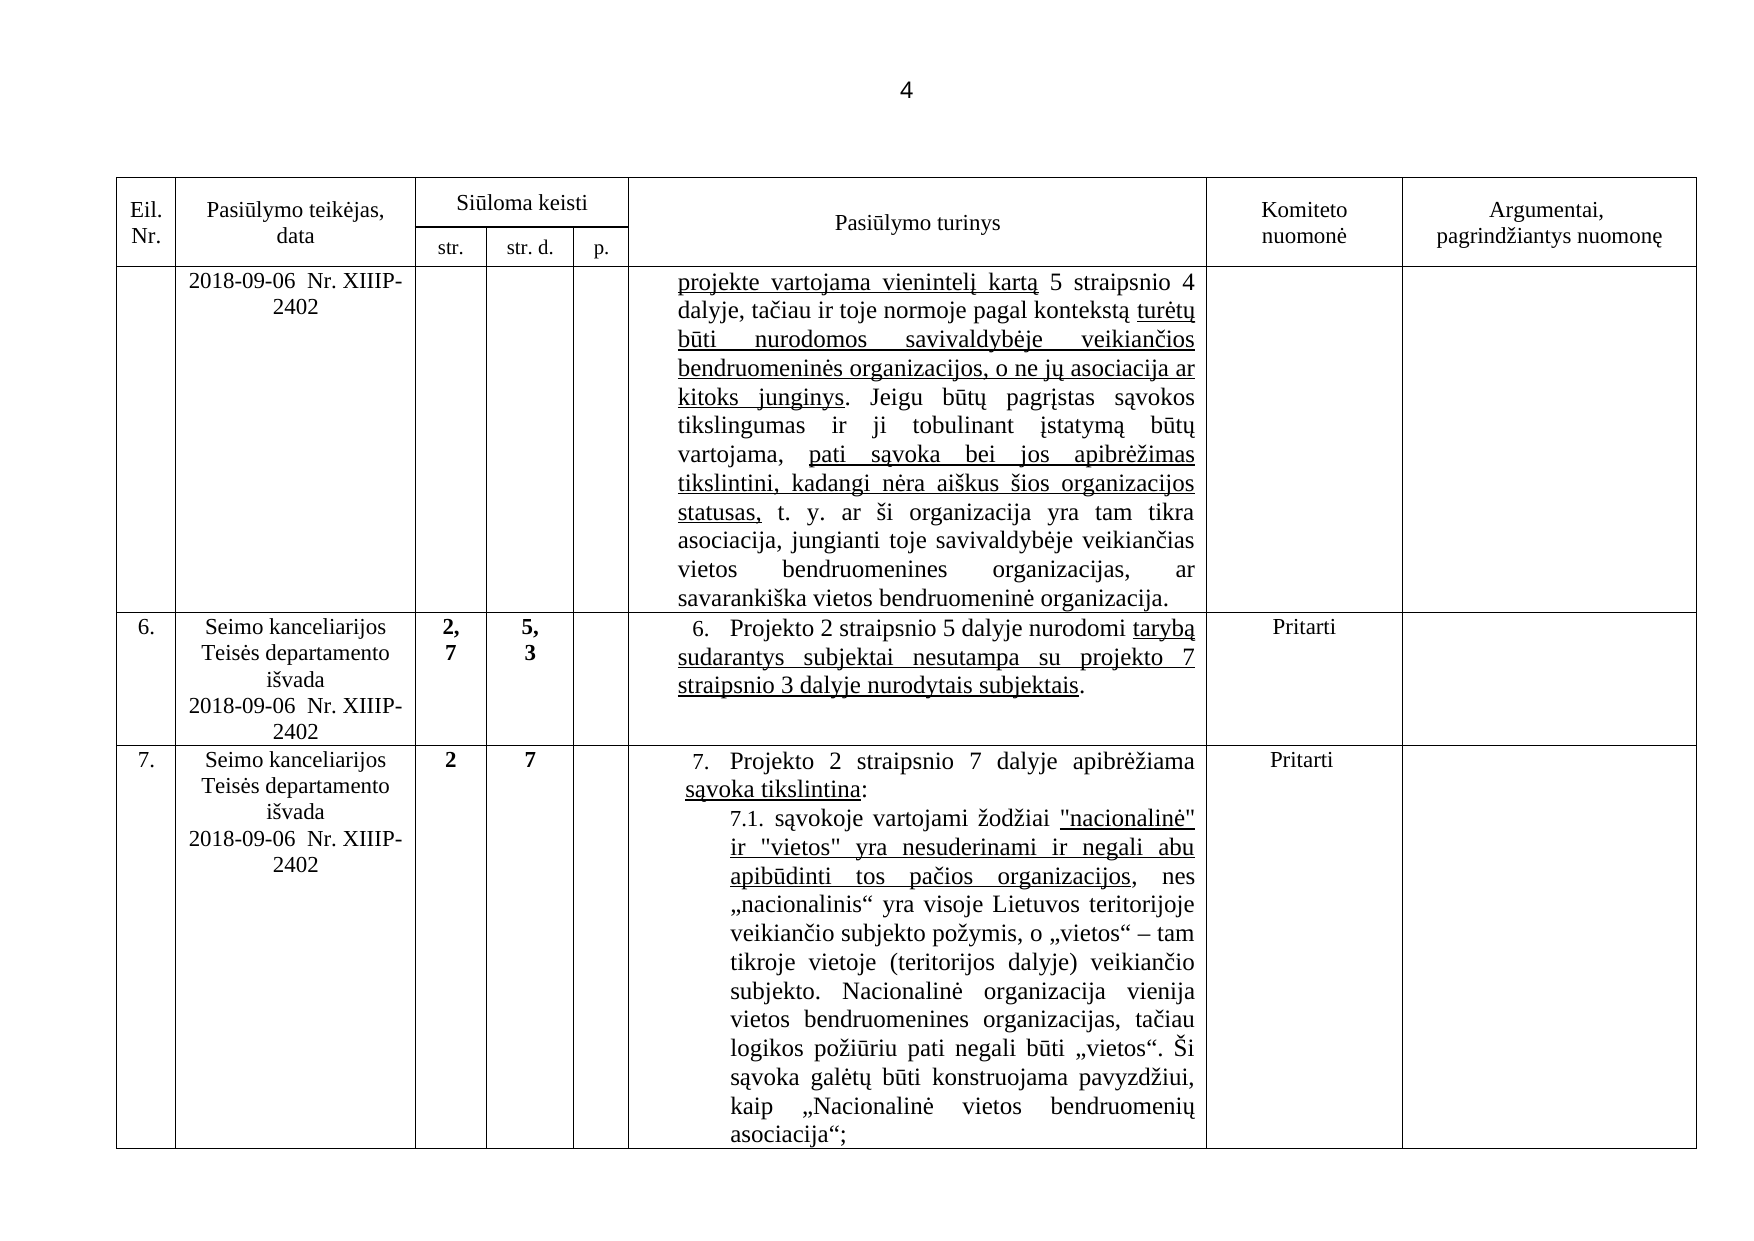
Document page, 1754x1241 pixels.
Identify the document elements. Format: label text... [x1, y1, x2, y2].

table_cell 2 [416, 746, 486, 1148]
table_cell [1207, 267, 1402, 612]
table_cell Seimo kanceliarijos Teisės departamento išvada 2018-09-06 Nr. XIIIP-2402 [176, 613, 415, 745]
table_cell Pritarti [1207, 746, 1402, 1148]
table_cell [1403, 613, 1696, 745]
table_cell Projekto 2 straipsnio 5 dalyje nurodomi tarybą sudarantys subjektai nesutampa su projekto 7 straipsnio 3 dalyje nurodytais subjektais. [629, 613, 1206, 745]
table_header Komiteto nuomonė [1207, 178, 1402, 266]
table_cell 6. [117, 613, 175, 745]
table_cell [574, 267, 628, 612]
table_cell [574, 746, 628, 1148]
table_cell p. [574, 228, 628, 266]
table_header Argumentai, pagrindžiantys nuomonę [1403, 178, 1696, 266]
table_cell [1403, 267, 1696, 612]
table_cell Seimo kanceliarijos Teisės departamento išvada 2018-09-06 Nr. XIIIP-2402 [176, 746, 415, 1148]
table_cell str. d. [487, 228, 573, 266]
table_cell 2, 7 [416, 613, 486, 745]
table_cell Pritarti [1207, 613, 1402, 745]
table_header Eil. Nr. [117, 178, 175, 266]
table_cell [117, 267, 175, 612]
table_cell 5, 3 [487, 613, 573, 745]
table_cell 2018-09-06 Nr. XIIIP-2402 [176, 267, 415, 612]
table_cell projekte vartojama vienintelį kartą 5 straipsnio 4 dalyje, tačiau ir toje normoje pagal kontekstą turėtų būti nurodomos savivaldybėje veikiančios bendruomeninės organizacijos, o ne jų asociacija ar kitoks junginys. Jeigu būtų pagrįstas sąvokos tikslingumas ir ji tobulinant įstatymą būtų vartojama, pati sąvoka bei jos apibrėžimas tikslintini, kadangi nėra aiškus šios organizacijos statusas, t. y. ar ši organizacija yra tam tikra asociacija, jungianti toje savivaldybėje veikiančias vietos bendruomenines organizacijas, ar savarankiška vietos bendruomeninė organizacija. [629, 267, 1206, 612]
table_header Siūloma keisti [416, 178, 628, 226]
table_header Pasiūlymo teikėjas, data [176, 178, 415, 266]
table_cell 7. [117, 746, 175, 1148]
table_cell Projekto 2 straipsnio 7 dalyje apibrėžiama sąvoka tikslintina: sąvokoje vartojami žodžiai "nacionalinė" ir "vietos" yra nesuderinami ir negali abu apibūdinti tos pačios organizacijos, nes „nacionalinis“ yra visoje Lietuvos teritorijoje veikiančio subjekto požymis, o „vietos“ – tam tikroje vietoje (teritorijos dalyje) veikiančio subjekto. Nacionalinė organizacija vienija vietos bendruomenines organizacijas, tačiau logikos požiūriu pati negali būti „vietos“. Ši sąvoka galėtų būti konstruojama pavyzdžiui, kaip „Nacionalinė vietos bendruomenių asociacija“; apibrėžime vietoje žodžių "organizacija, įsteigta ir veikianti pagal Lietuvos Respublikos asociacijų įstatymą" pakanka įrašyti "asociacija"; kadangi projekto kontekste nacionalinė skėtinė bendruomeninių organizacijų asociacija yra tik viena, ją sudarančių bendruomeninių organizacijų veiklos teritorijų ar tikslų nurodymas nesukuria jokio teisinio turinio ir yra perteklinis. Apibrėžime turėtų būti nurodyta, kad tai yra asociacija, vienijanti bendruomenines organizacijas. [629, 746, 1206, 1148]
table_cell 7 [487, 746, 573, 1148]
table_header Pasiūlymo turinys [629, 178, 1206, 266]
table_cell [416, 267, 486, 612]
table_cell [574, 613, 628, 745]
table_cell str. [416, 228, 486, 266]
table_cell [1403, 746, 1696, 1148]
table_cell [487, 267, 573, 612]
